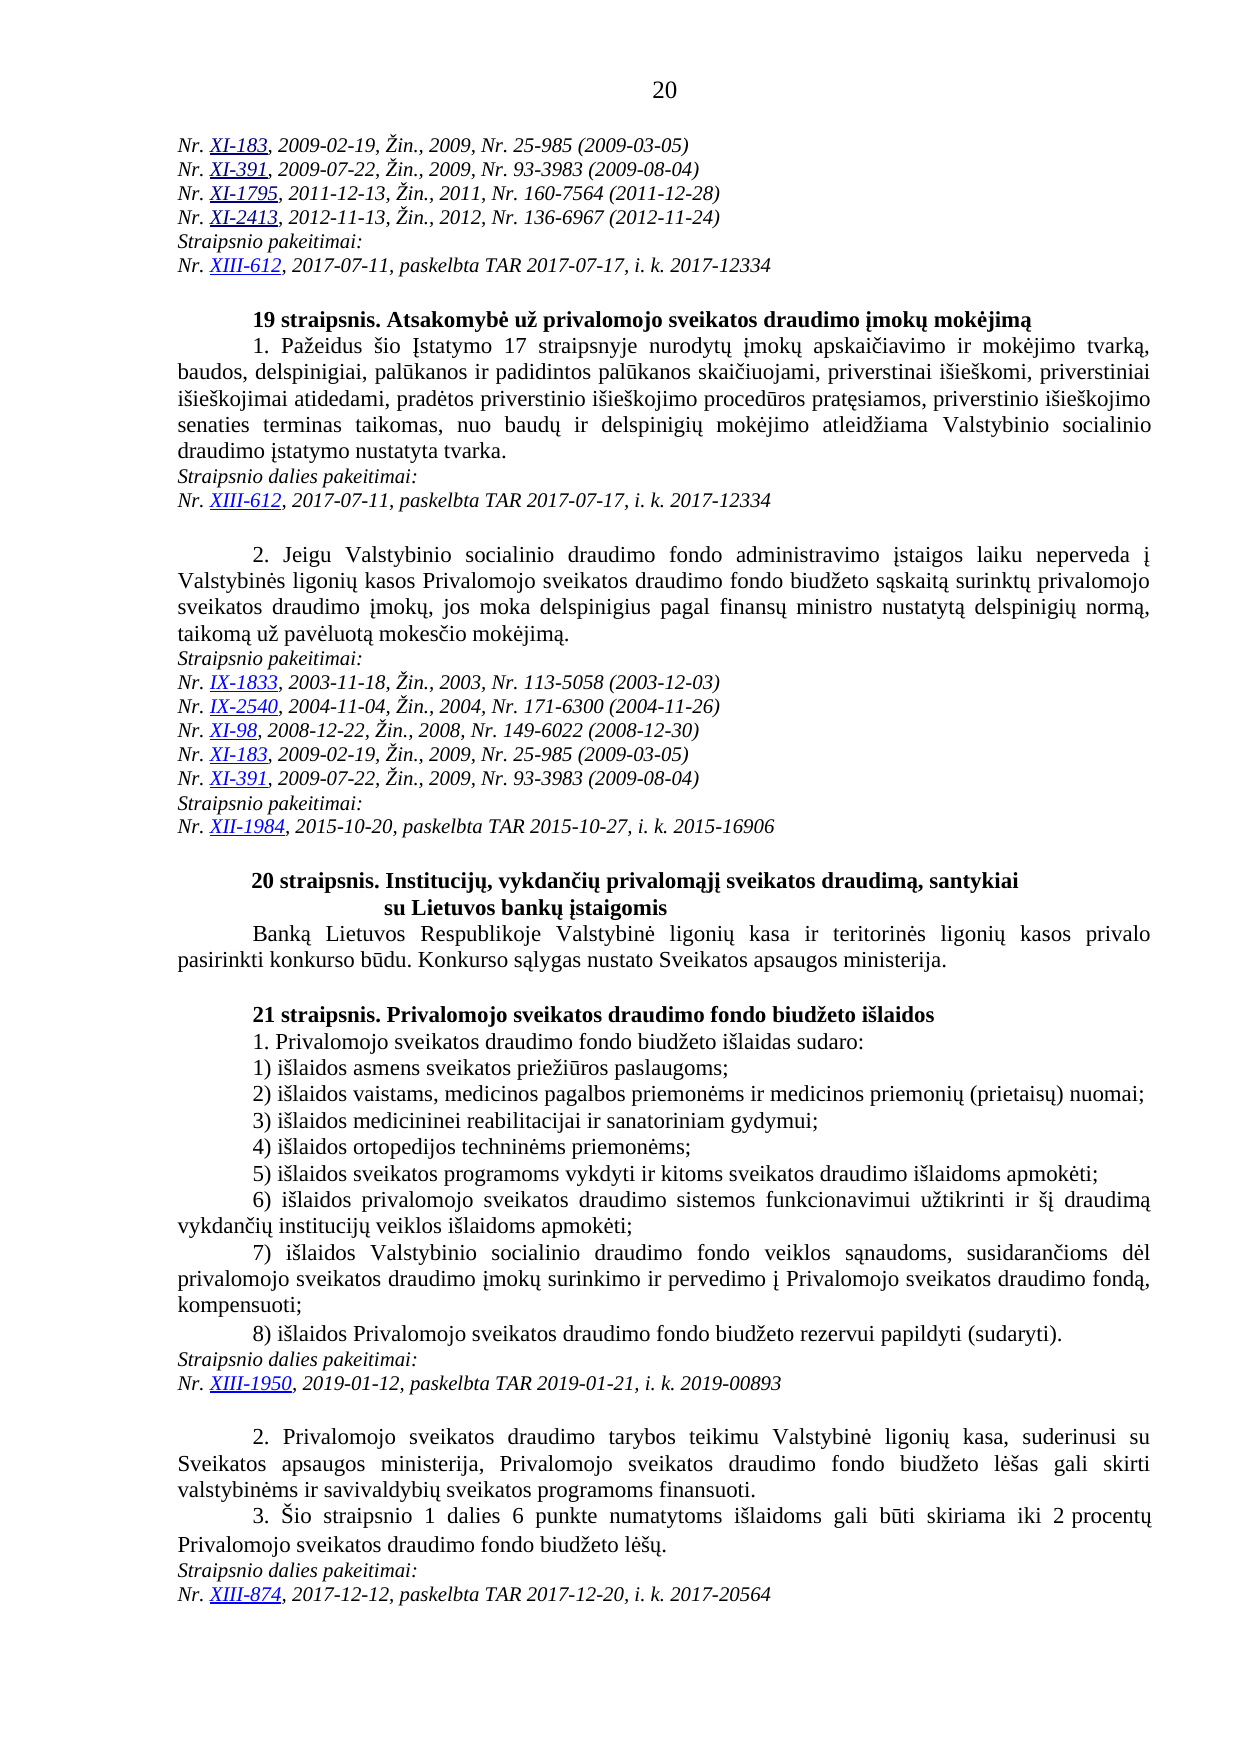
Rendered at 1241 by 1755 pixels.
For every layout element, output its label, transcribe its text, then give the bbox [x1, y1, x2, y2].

text Straipsnio pakeitimai: [177, 790, 1152, 814]
text 8) išlaidos Privalomojo sveikatos draudimo fondo biudžeto rezervui papildyti (sudaryti). [177, 1318, 1152, 1346]
text 20 straipsnis. Institucijų, vykdančių privalomąjį sveikatos draudimą, santykiai [177, 867, 1152, 894]
text Nr. IX-1833, 2003-11-18, Žin., 2003, Nr. 113-5058 (2003-12-03) [177, 670, 1152, 694]
text Nr. XI-183, 2009-02-19, Žin., 2009, Nr. 25-985 (2009-03-05) [177, 132, 1152, 157]
text 6) išlaidos privalomojo sveikatos draudimo sistemos funkcionavimui užtikrinti ir šį draudimą vykdančių institucijų veiklos išlaidoms apmokėti; [177, 1186, 1152, 1239]
text Straipsnio dalies pakeitimai: [177, 464, 1152, 488]
text Nr. XI-2413, 2012-11-13, Žin., 2012, Nr. 136-6967 (2012-11-24) [177, 205, 1152, 229]
text 3. Šio straipsnio 1 dalies 6 punkte numatytoms išlaidoms gali būti skiriama iki 2 procentų Privalomojo sveikatos draudimo fondo biudžeto lėšų. [177, 1502, 1152, 1557]
text Nr. IX-2540, 2004-11-04, Žin., 2004, Nr. 171-6300 (2004-11-26) [177, 694, 1152, 718]
text Nr. XI-183, 2009-02-19, Žin., 2009, Nr. 25-985 (2009-03-05) [177, 742, 1152, 766]
text Nr. XIII-612, 2017-07-11, paskelbta TAR 2017-07-17, i. k. 2017-12334 [177, 488, 1152, 512]
text 5) išlaidos sveikatos programoms vykdyti ir kitoms sveikatos draudimo išlaidoms apmokėti; [177, 1159, 1152, 1186]
text su Lietuvos bankų įstaigomis [177, 894, 1152, 920]
text 2. Jeigu Valstybinio socialinio draudimo fondo administravimo įstaigos laiku neperveda į Valstybinės ligonių kasos Privalomojo sveikatos draudimo fondo biudžeto sąskaitą surinktų privalomojo sveikatos draudimo įmokų, jos moka delspinigius pagal finansų ministro nustatytą delspinigių normą, taikomą už pavėluotą mokesčio mokėjimą. [177, 541, 1152, 646]
text Banką Lietuvos Respublikoje Valstybinė ligonių kasa ir teritorinės ligonių kasos privalo pasirinkti konkurso būdu. Konkurso sąlygas nustato Sveikatos apsaugos ministerija. [177, 920, 1152, 973]
text Nr. XIII-874, 2017-12-12, paskelbta TAR 2017-12-20, i. k. 2017-20564 [177, 1582, 1152, 1606]
text Straipsnio dalies pakeitimai: [177, 1346, 1152, 1371]
text 1) išlaidos asmens sveikatos priežiūros paslaugoms; [177, 1054, 1152, 1081]
text 7) išlaidos Valstybinio socialinio draudimo fondo veiklos sąnaudoms, susidarančioms dėl privalomojo sveikatos draudimo įmokų surinkimo ir pervedimo į Privalomojo sveikatos draudimo fondą, kompensuoti; [177, 1239, 1152, 1318]
text 3) išlaidos medicininei reabilitacijai ir sanatoriniam gydymui; [177, 1107, 1152, 1133]
text Straipsnio dalies pakeitimai: [177, 1557, 1152, 1582]
text 1. Privalomojo sveikatos draudimo fondo biudžeto išlaidas sudaro: [177, 1028, 1152, 1054]
text 19 straipsnis. Atsakomybė už privalomojo sveikatos draudimo įmokų mokėjimą [177, 306, 1152, 332]
text Nr. XI-98, 2008-12-22, Žin., 2008, Nr. 149-6022 (2008-12-30) [177, 718, 1152, 742]
text Straipsnio pakeitimai: [177, 646, 1152, 670]
text Nr. XI-391, 2009-07-22, Žin., 2009, Nr. 93-3983 (2009-08-04) [177, 766, 1152, 790]
text Nr. XI-391, 2009-07-22, Žin., 2009, Nr. 93-3983 (2009-08-04) [177, 157, 1152, 181]
text 2) išlaidos vaistams, medicinos pagalbos priemonėms ir medicinos priemonių (prietaisų) nuomai; [177, 1081, 1152, 1107]
text Nr. XII-1984, 2015-10-20, paskelbta TAR 2015-10-27, i. k. 2015-16906 [177, 814, 1152, 838]
text Nr. XIII-1950, 2019-01-12, paskelbta TAR 2019-01-21, i. k. 2019-00893 [177, 1371, 1152, 1394]
text 1. Pažeidus šio Įstatymo 17 straipsnyje nurodytų įmokų apskaičiavimo ir mokėjimo tvarką, baudos, delspinigiai, palūkanos ir padidintos palūkanos skaičiuojami, priverstinai išieškomi, priverstiniai išieškojimai atidedami, pradėtos priverstinio išieškojimo procedūros pratęsiamos, priverstinio išieškojimo senaties terminas taikomas, nuo baudų ir delspinigių mokėjimo atleidžiama Valstybinio socialinio draudimo įstatymo nustatyta tvarka. [177, 332, 1152, 464]
text 4) išlaidos ortopedijos techninėms priemonėms; [177, 1133, 1152, 1159]
text 21 straipsnis. Privalomojo sveikatos draudimo fondo biudžeto išlaidos [177, 1001, 1152, 1028]
text Nr. XI-1795, 2011-12-13, Žin., 2011, Nr. 160-7564 (2011-12-28) [177, 181, 1152, 205]
text 2. Privalomojo sveikatos draudimo tarybos teikimu Valstybinė ligonių kasa, suderinusi su Sveikatos apsaugos ministerija, Privalomojo sveikatos draudimo fondo biudžeto lėšas gali skirti valstybinėms ir savivaldybių sveikatos programoms finansuoti. [177, 1423, 1152, 1502]
text Nr. XIII-612, 2017-07-11, paskelbta TAR 2017-07-17, i. k. 2017-12334 [177, 253, 1152, 277]
text Straipsnio pakeitimai: [177, 229, 1152, 253]
